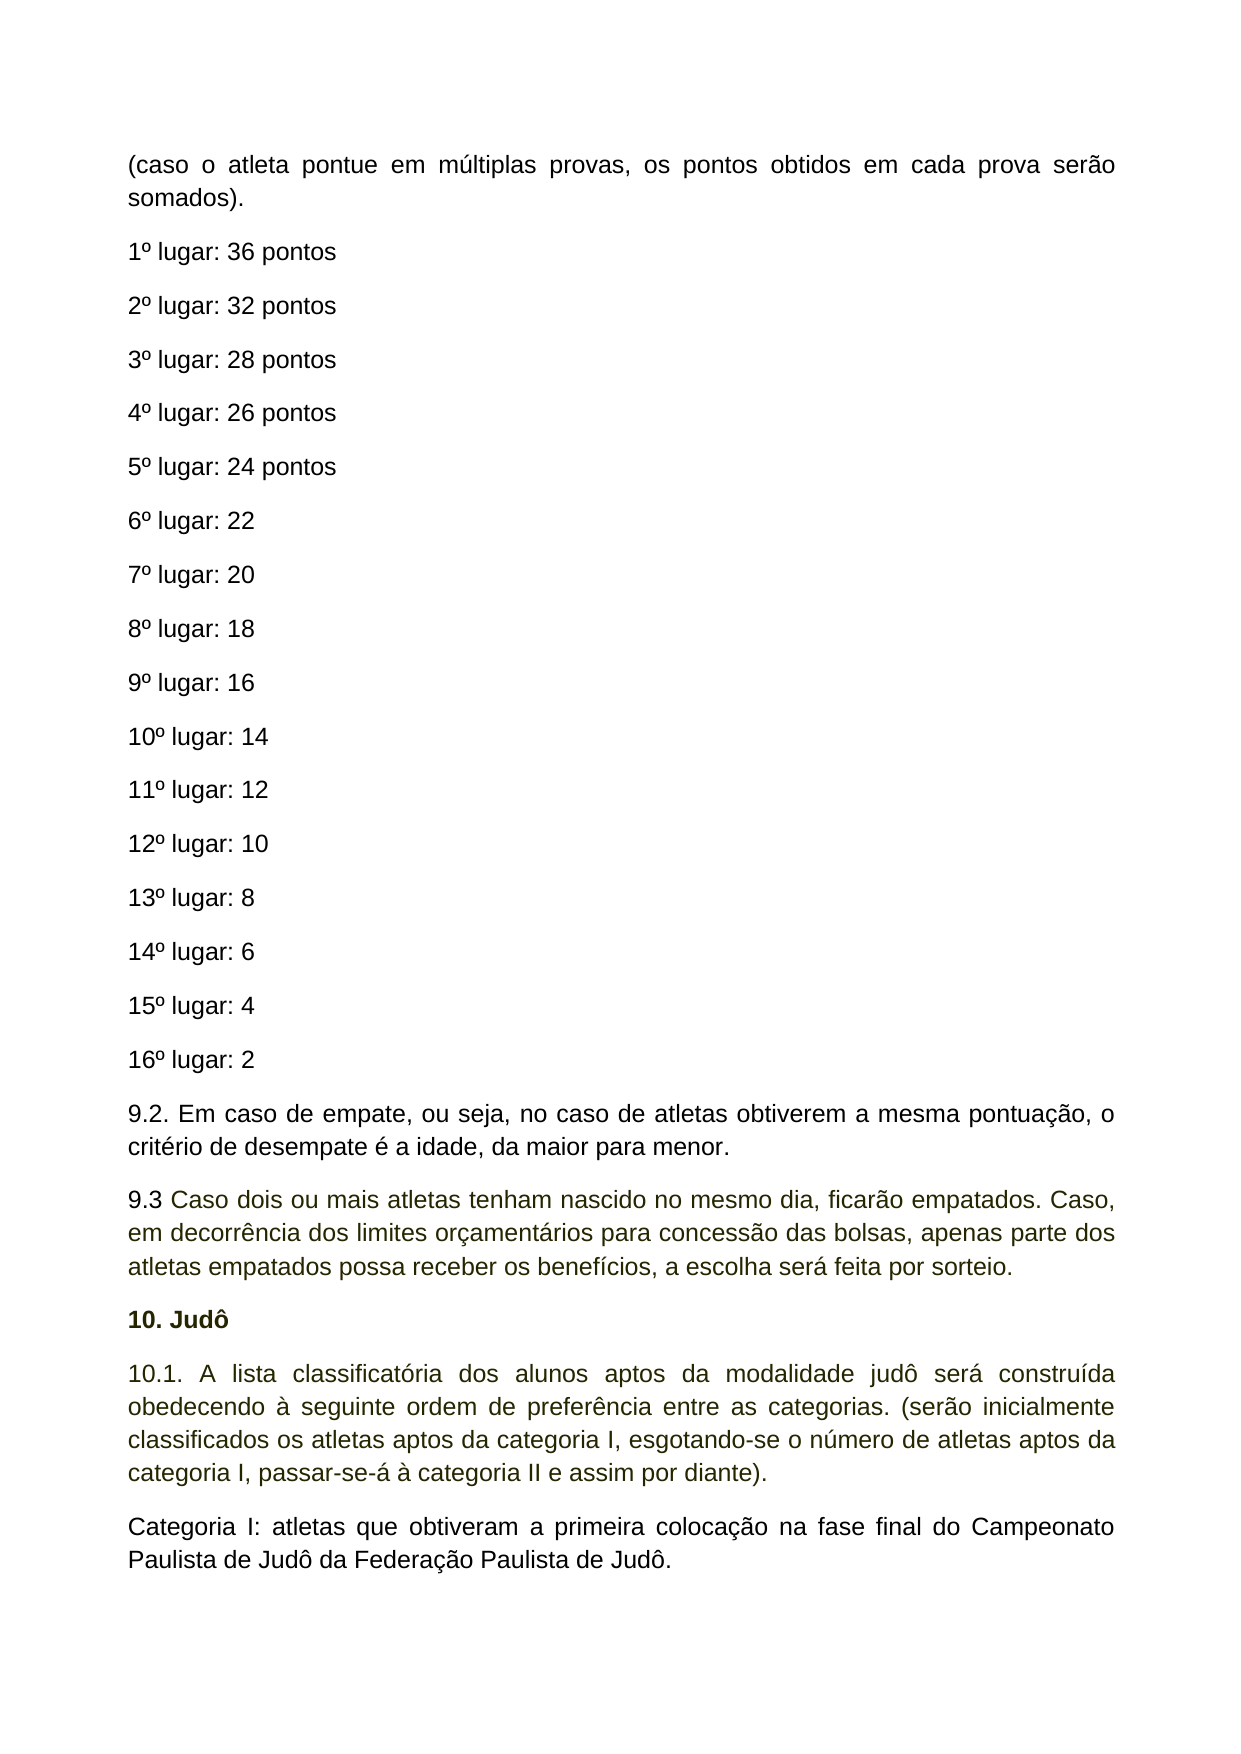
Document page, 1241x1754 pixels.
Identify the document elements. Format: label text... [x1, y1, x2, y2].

text 4º lugar: 26 pontos [128, 398, 1117, 427]
text 10.1. A lista classificatória dos alunos aptos da modalidade judô será construída obedecendo à seguinte ordem de preferência entre as categorias. (serão inicialmente classificados os atletas aptos da categoria I, esgotando-se o número de atletas aptos da categoria I, passar-se-á à categoria II e assim por diante). [128, 1359, 1117, 1487]
text 11º lugar: 12 [128, 775, 1117, 804]
text 13º lugar: 8 [128, 883, 1117, 912]
text 1º lugar: 36 pontos [128, 237, 1117, 266]
text 16º lugar: 2 [128, 1045, 1117, 1073]
text 14º lugar: 6 [128, 937, 1117, 966]
text 10º lugar: 14 [128, 722, 1117, 750]
text 10. Judô [128, 1305, 1117, 1334]
text 5º lugar: 24 pontos [128, 452, 1117, 481]
text Categoria I: atletas que obtiveram a primeira colocação na fase final do Campeonato Paulista de Judô da Federação Paulista de Judô. [128, 1512, 1117, 1574]
text 12º lugar: 10 [128, 829, 1117, 858]
text 9º lugar: 16 [128, 668, 1117, 696]
text 15º lugar: 4 [128, 991, 1117, 1019]
text 9.2. Em caso de empate, ou seja, no caso de atletas obtiverem a mesma pontuação, o critério de desempate é a idade, da maior para menor. [128, 1098, 1117, 1160]
text 3º lugar: 28 pontos [128, 344, 1117, 373]
text 9.3 Caso dois ou mais atletas tenham nascido no mesmo dia, ficarão empatados. Caso, em decorrência dos limites orçamentários para concessão das bolsas, apenas parte dos atletas empatados possa receber os benefícios, a escolha será feita por sorteio. [128, 1185, 1117, 1280]
text 8º lugar: 18 [128, 614, 1117, 643]
text 7º lugar: 20 [128, 560, 1117, 589]
text (caso o atleta pontue em múltiplas provas, os pontos obtidos em cada prova serão somados). [128, 150, 1117, 212]
text 6º lugar: 22 [128, 506, 1117, 535]
text 2º lugar: 32 pontos [128, 291, 1117, 319]
